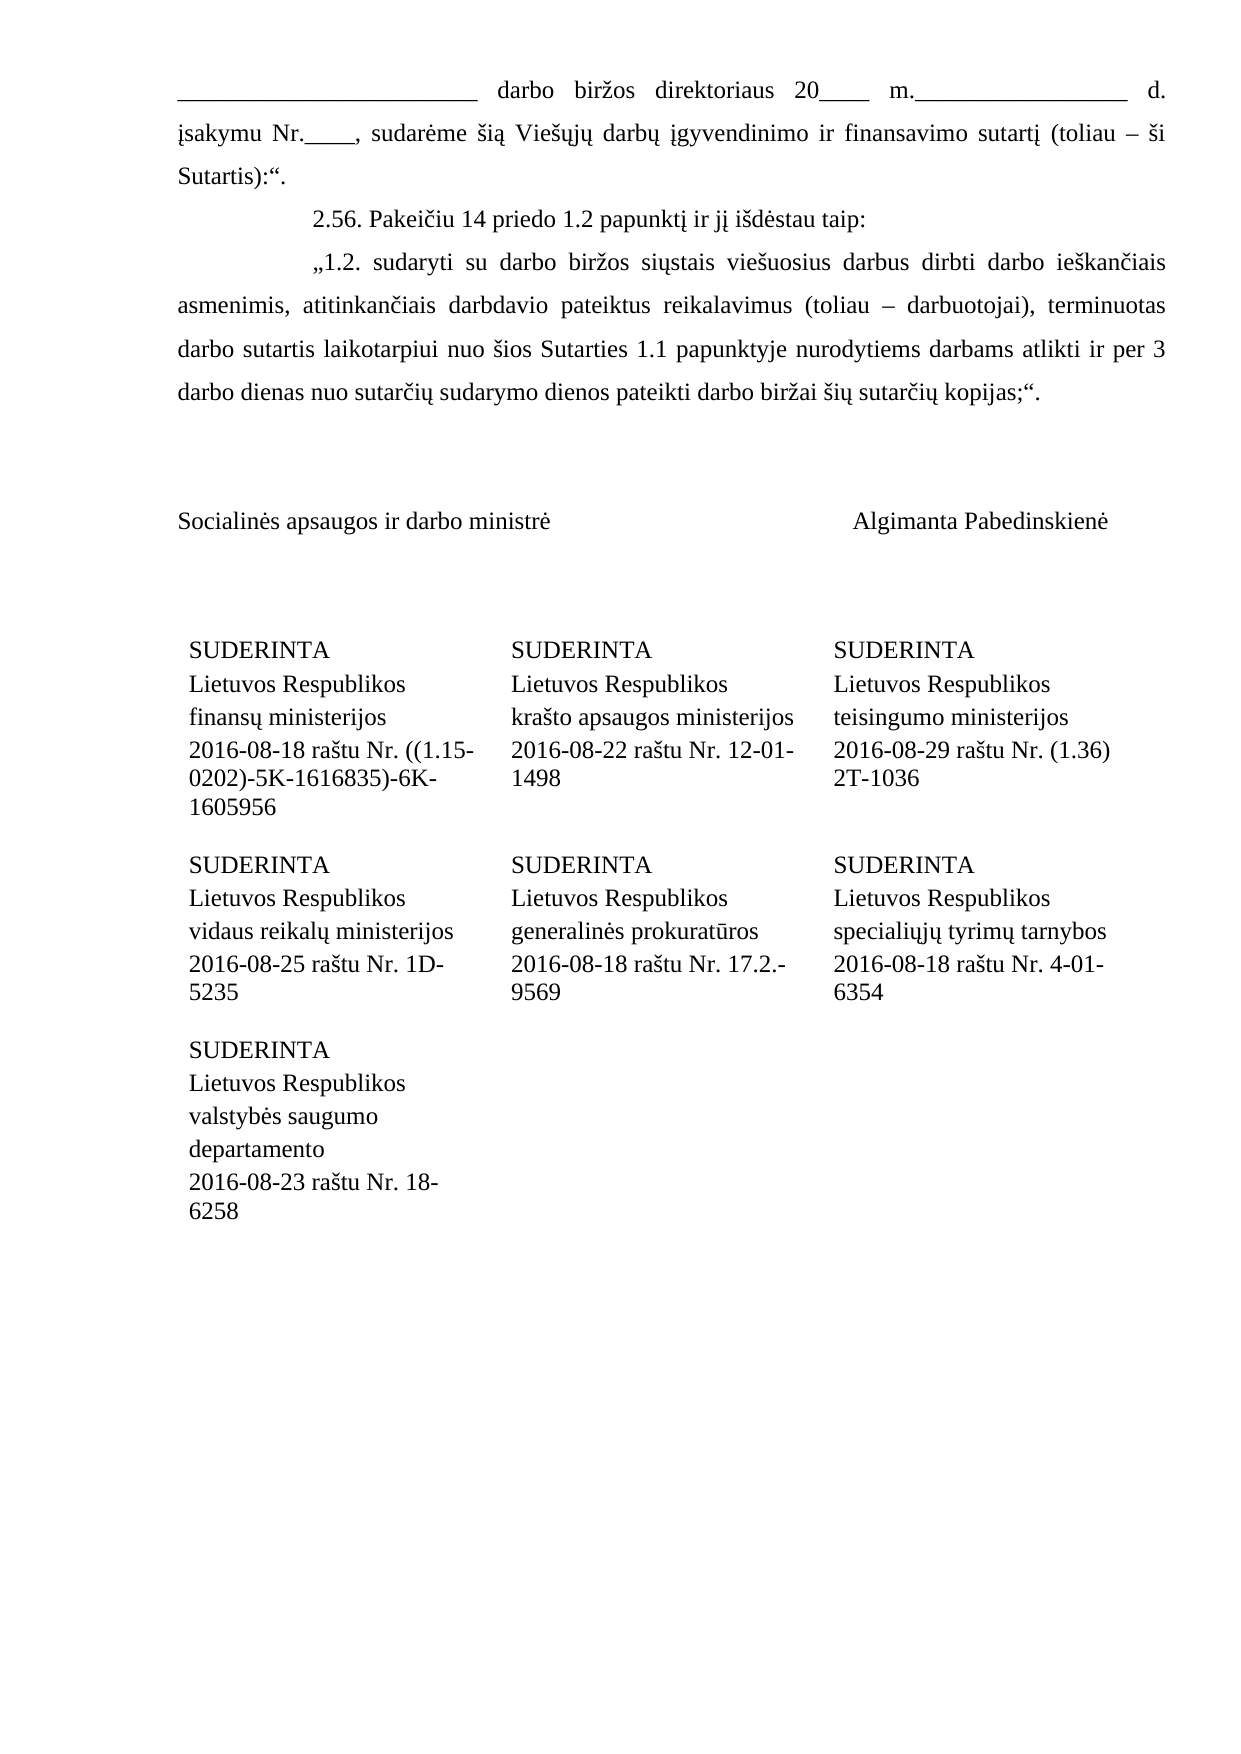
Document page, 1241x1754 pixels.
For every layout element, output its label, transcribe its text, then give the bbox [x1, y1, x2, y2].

text Socialinės apsaugos ir darbo ministrė Algimanta Pabedinskienė [177, 506, 1167, 535]
table_cell SUDERINTA Lietuvos Respublikos finansų ministerijos 2016-08-18 raštu Nr. ((1.15-0202)-5K-1616835)-6K-1605956 [177, 636, 499, 850]
table_cell SUDERINTA Lietuvos Respublikos vidaus reikalų ministerijos 2016-08-25 raštu Nr. 1D-5235 [177, 850, 499, 1035]
text „1.2. sudaryti su darbo biržos siųstais viešuosius darbus dirbti darbo ieškančiais asmenimis, atitinkančiais darbdavio pateiktus reikalavimus (toliau – darbuotojai), terminuotas darbo sutartis laikotarpiui nuo šios Sutarties 1.1 papunktyje nurodytiems darbams atlikti ir per 3 darbo dienas nuo sutarčių sudarymo dienos pateikti darbo biržai šių sutarčių kopijas;“. [177, 247, 1167, 406]
table_cell [500, 1035, 822, 1244]
table_cell SUDERINTA Lietuvos Respublikos teisingumo ministerijos 2016-08-29 raštu Nr. (1.36) 2T-1036 [822, 636, 1144, 850]
table_cell [822, 1035, 1144, 1244]
table_cell SUDERINTA Lietuvos Respublikos krašto apsaugos ministerijos 2016-08-22 raštu Nr. 12-01-1498 [500, 636, 822, 850]
table_cell SUDERINTA Lietuvos Respublikos specialiųjų tyrimų tarnybos 2016-08-18 raštu Nr. 4-01-6354 [822, 850, 1144, 1035]
table_header [660, 578, 1144, 636]
table_cell SUDERINTA Lietuvos Respublikos valstybės saugumo departamento 2016-08-23 raštu Nr. 18-6258 [177, 1035, 499, 1244]
table_header [177, 578, 659, 636]
text ________________________ darbo biržos direktoriaus 20____ m._________________ d. įsakymu Nr.____, sudarėme šią Viešųjų darbų įgyvendinimo ir finansavimo sutartį (toliau – ši Sutartis):“. [177, 75, 1167, 190]
text 2.56. Pakeičiu 14 priedo 1.2 papunktį ir jį išdėstau taip: [177, 204, 1167, 233]
table_cell SUDERINTA Lietuvos Respublikos generalinės prokuratūros 2016-08-18 raštu Nr. 17.2.-9569 [500, 850, 822, 1035]
